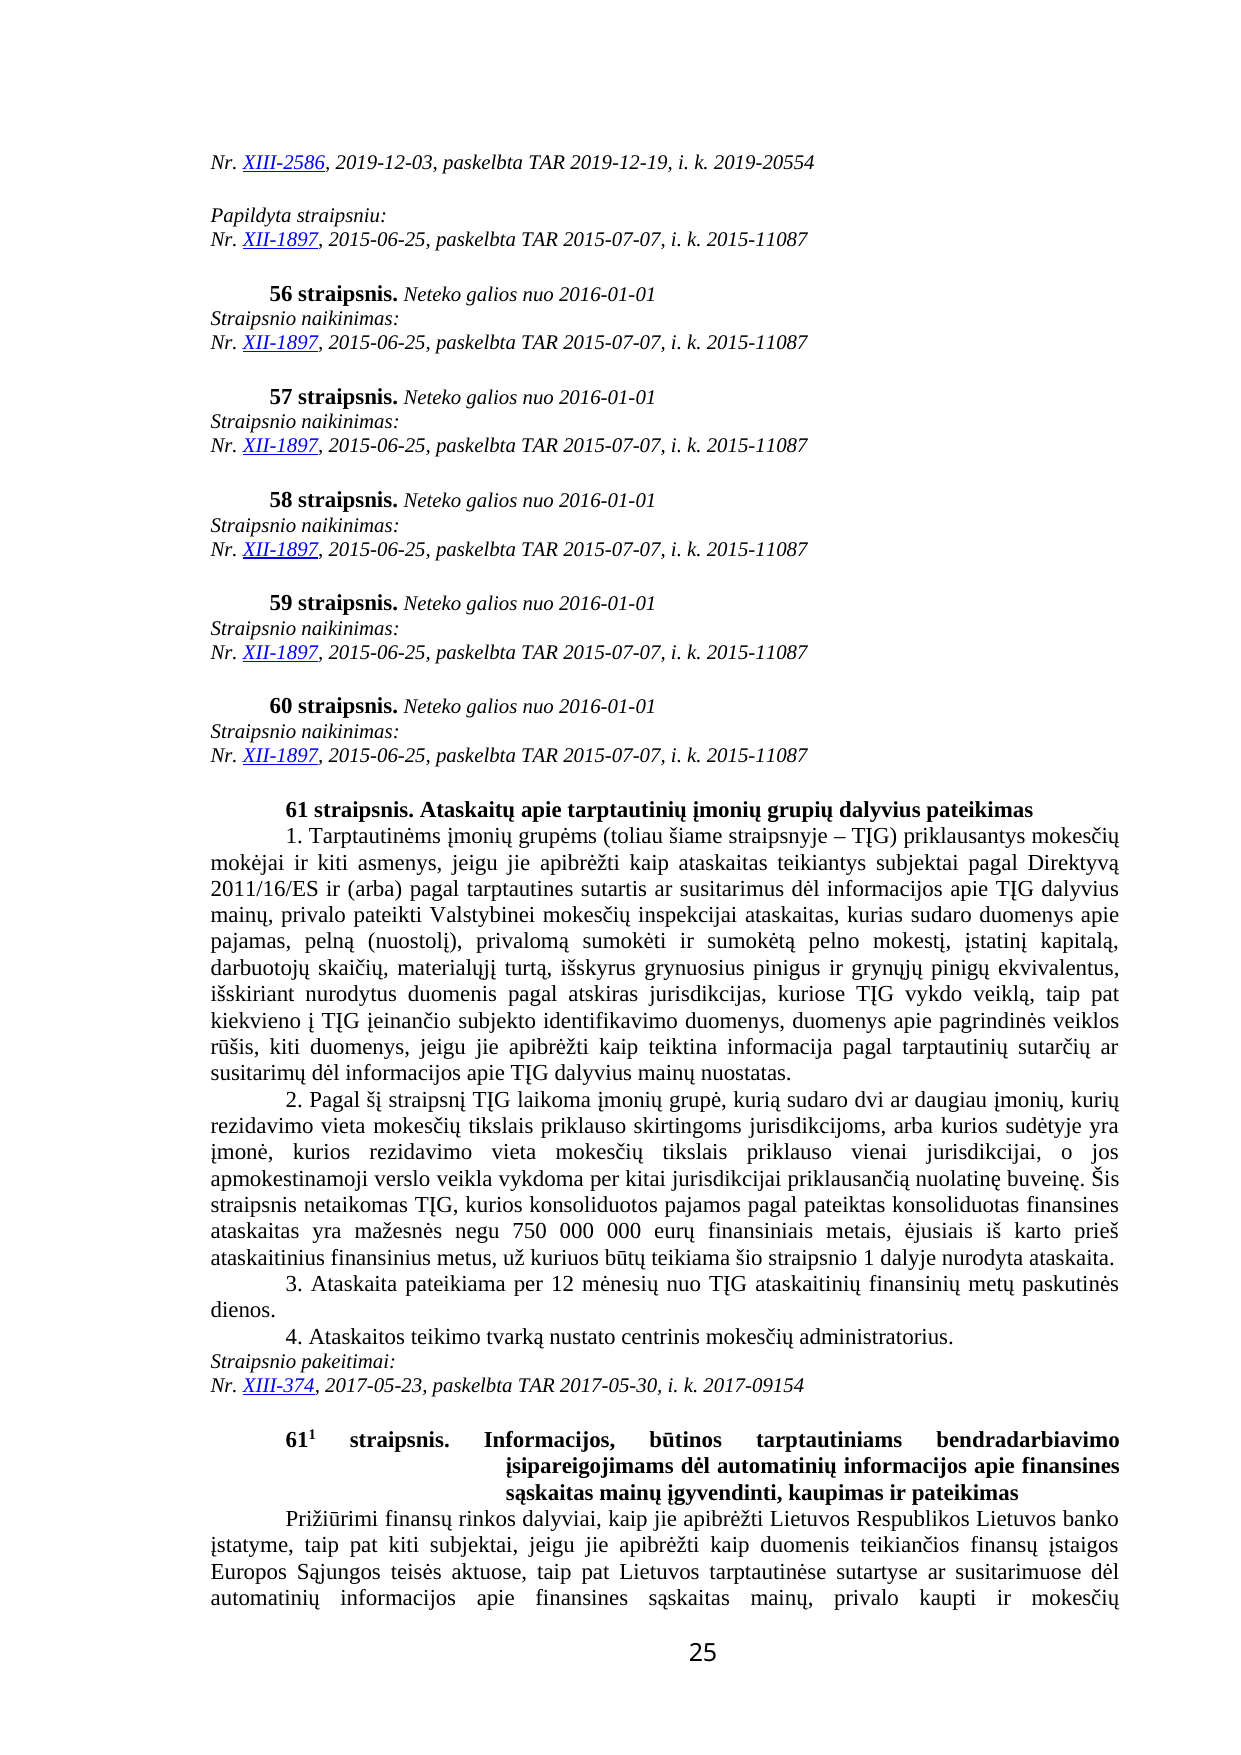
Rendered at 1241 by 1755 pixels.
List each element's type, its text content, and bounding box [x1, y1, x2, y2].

text 58 straipsnis. Neteko galios nuo 2016-01-01 [210, 486, 1120, 512]
text 56 straipsnis. Neteko galios nuo 2016-01-01 [210, 280, 1120, 306]
text Straipsnio naikinimas: [210, 719, 1120, 743]
text 611 straipsnis. Informacijos, būtinos tarptautiniams bendradarbiavimo įsipareigojimams dėl automatinių informacijos apie finansines sąskaitas mainų įgyvendinti, kaupimas ir pateikimas [285, 1426, 1120, 1505]
text Straipsnio pakeitimai: [210, 1349, 1120, 1373]
text Nr. XIII-374, 2017-05-23, paskelbta TAR 2017-05-30, i. k. 2017-09154 [210, 1373, 1120, 1397]
text 59 straipsnis. Neteko galios nuo 2016-01-01 [210, 589, 1120, 616]
text Nr. XII-1897, 2015-06-25, paskelbta TAR 2015-07-07, i. k. 2015-11087 [210, 227, 1120, 251]
text Nr. XII-1897, 2015-06-25, paskelbta TAR 2015-07-07, i. k. 2015-11087 [210, 330, 1120, 354]
text Nr. XIII-2586, 2019-12-03, paskelbta TAR 2019-12-19, i. k. 2019-20554 [210, 150, 1120, 174]
text 60 straipsnis. Neteko galios nuo 2016-01-01 [210, 693, 1120, 719]
text 3. Ataskaita pateikiama per 12 mėnesių nuo TĮG ataskaitinių finansinių metų paskutinės dienos. [210, 1270, 1120, 1323]
text 61 straipsnis. Ataskaitų apie tarptautinių įmonių grupių dalyvius pateikimas [210, 796, 1120, 822]
text 2. Pagal šį straipsnį TĮG laikoma įmonių grupė, kurią sudaro dvi ar daugiau įmonių, kurių rezidavimo vieta mokesčių tikslais priklauso skirtingoms jurisdikcijoms, arba kurios sudėtyje yra įmonė, kurios rezidavimo vieta mokesčių tikslais priklauso vienai jurisdikcijai, o jos apmokestinamoji verslo veikla vykdoma per kitai jurisdikcijai priklausančią nuolatinę buveinę. Šis straipsnis netaikomas TĮG, kurios konsoliduotos pajamos pagal pateiktas konsoliduotas finansines ataskaitas yra mažesnės negu 750 000 000 eurų finansiniais metais, ėjusiais iš karto prieš ataskaitinius finansinius metus, už kuriuos būtų teikiama šio straipsnio 1 dalyje nurodyta ataskaita. [210, 1086, 1120, 1270]
text 1. Tarptautinėms įmonių grupėms (toliau šiame straipsnyje – TĮG) priklausantys mokesčių mokėjai ir kiti asmenys, jeigu jie apibrėžti kaip ataskaitas teikiantys subjektai pagal Direktyvą 2011/16/ES ir (arba) pagal tarptautines sutartis ar susitarimus dėl informacijos apie TĮG dalyvius mainų, privalo pateikti Valstybinei mokesčių inspekcijai ataskaitas, kurias sudaro duomenys apie pajamas, pelną (nuostolį), privalomą sumokėti ir sumokėtą pelno mokestį, įstatinį kapitalą, darbuotojų skaičių, materialųjį turtą, išskyrus grynuosius pinigus ir grynųjų pinigų ekvivalentus, išskiriant nurodytus duomenis pagal atskiras jurisdikcijas, kuriose TĮG vykdo veiklą, taip pat kiekvieno į TĮG įeinančio subjekto identifikavimo duomenys, duomenys apie pagrindinės veiklos rūšis, kiti duomenys, jeigu jie apibrėžti kaip teiktina informacija pagal tarptautinių sutarčių ar susitarimų dėl informacijos apie TĮG dalyvius mainų nuostatas. [210, 822, 1120, 1086]
text Straipsnio naikinimas: [210, 616, 1120, 640]
text Nr. XII-1897, 2015-06-25, paskelbta TAR 2015-07-07, i. k. 2015-11087 [210, 743, 1120, 767]
text Nr. XII-1897, 2015-06-25, paskelbta TAR 2015-07-07, i. k. 2015-11087 [210, 640, 1120, 664]
text 4. Ataskaitos teikimo tvarką nustato centrinis mokesčių administratorius. [210, 1323, 1120, 1349]
text Straipsnio naikinimas: [210, 306, 1120, 330]
text 57 straipsnis. Neteko galios nuo 2016-01-01 [210, 383, 1120, 409]
text Nr. XII-1897, 2015-06-25, paskelbta TAR 2015-07-07, i. k. 2015-11087 [210, 433, 1120, 457]
text Straipsnio naikinimas: [210, 512, 1120, 537]
text Straipsnio naikinimas: [210, 409, 1120, 433]
text Papildyta straipsniu: [210, 203, 1120, 227]
text Nr. XII-1897, 2015-06-25, paskelbta TAR 2015-07-07, i. k. 2015-11087 [210, 537, 1120, 561]
text Prižiūrimi finansų rinkos dalyviai, kaip jie apibrėžti Lietuvos Respublikos Lietuvos banko įstatyme, taip pat kiti subjektai, jeigu jie apibrėžti kaip duomenis teikiančios finansų įstaigos Europos Sąjungos teisės aktuose, taip pat Lietuvos tarptautinėse sutartyse ar susitarimuose dėl automatinių informacijos apie finansines sąskaitas mainų, privalo kaupti ir mokesčių [210, 1505, 1120, 1611]
